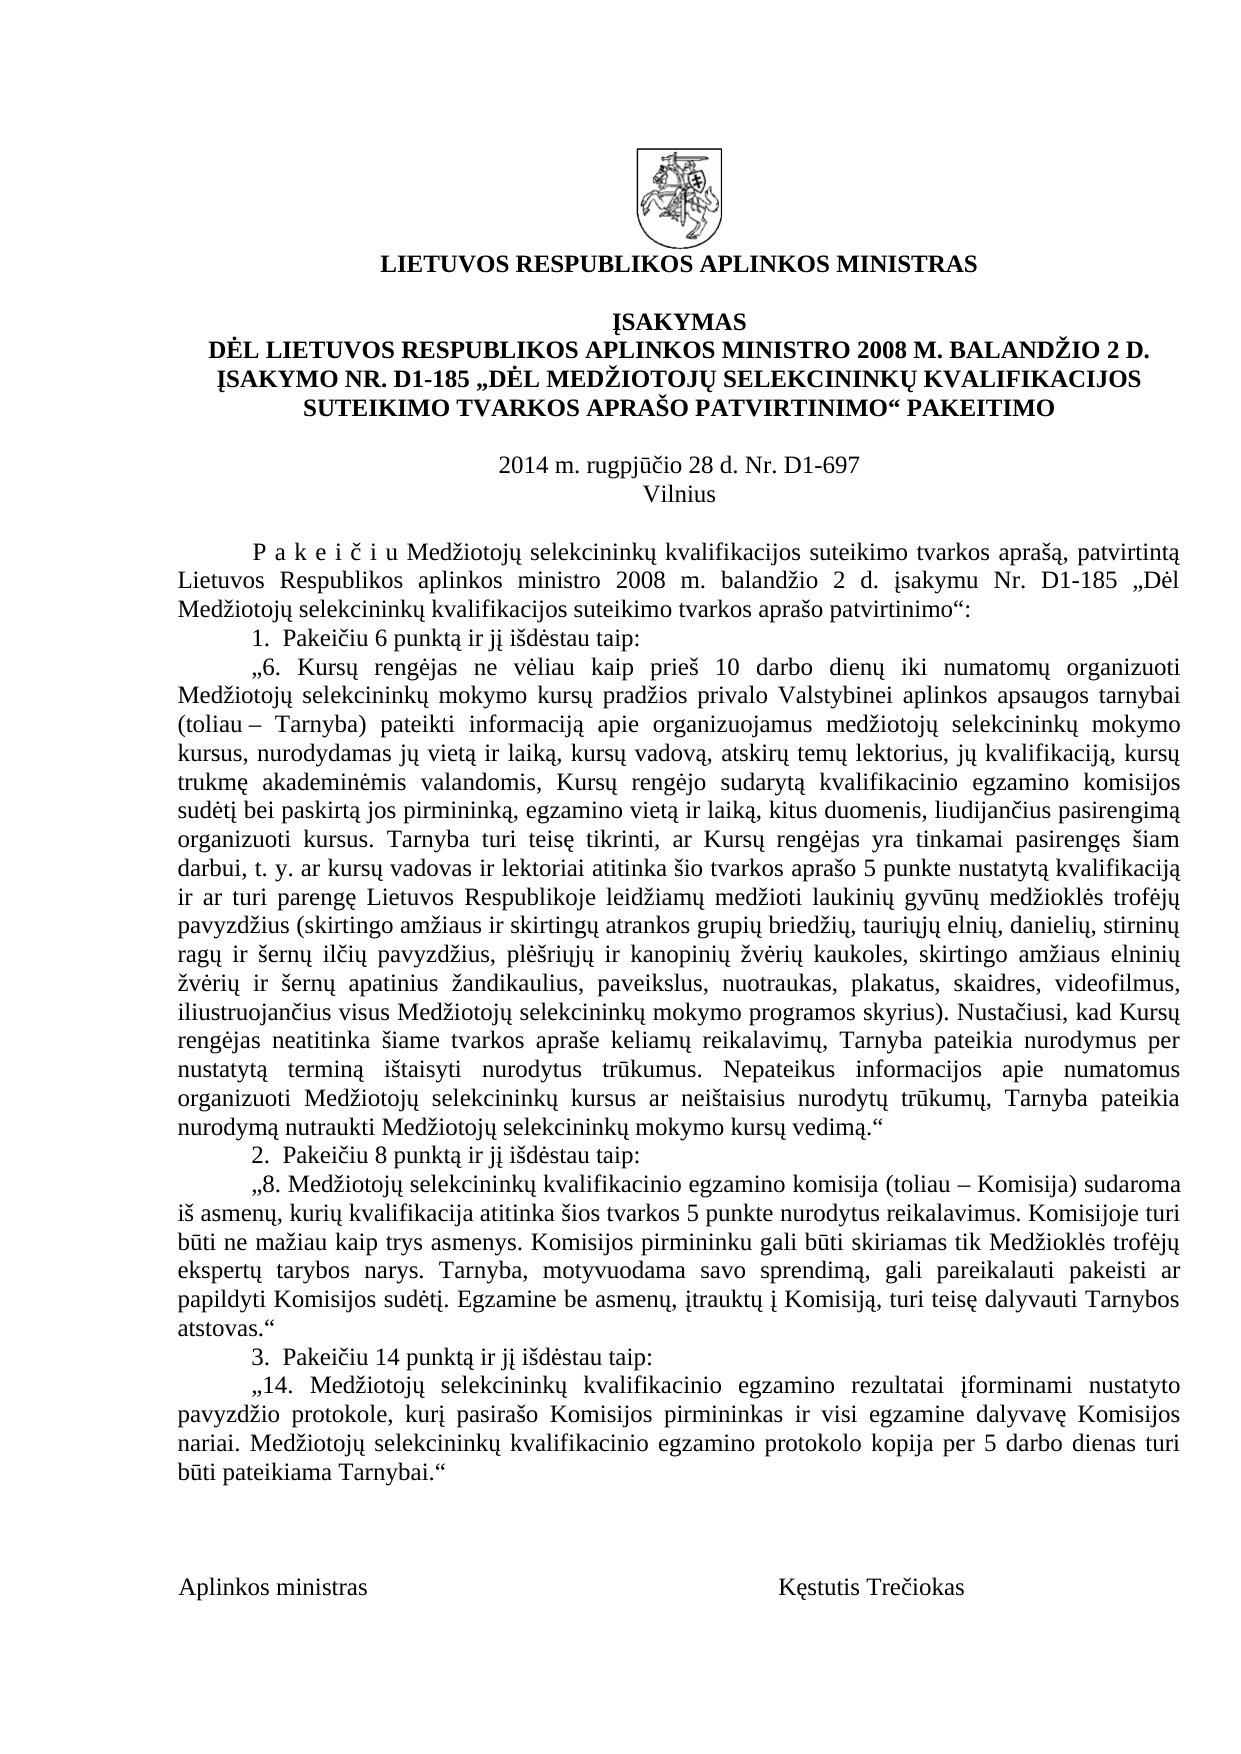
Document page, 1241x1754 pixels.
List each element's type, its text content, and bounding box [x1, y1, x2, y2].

text 2. Pakeičiu 8 punktą ir jį išdėstau taip: [251, 1140, 1181, 1169]
text P a k e i č i u Medžiotojų selekcininkų kvalifikacijos suteikimo tvarkos aprašą, patvirtintą Lietuvos Respublikos aplinkos ministro 2008 m. balandžio 2 d. įsakymu Nr. D1-185 „Dėl Medžiotojų selekcininkų kvalifikacijos suteikimo tvarkos aprašo patvirtinimo“: [177, 537, 1181, 623]
text ĮSAKYMAS [177, 307, 1181, 335]
text „6. Kursų rengėjas ne vėliau kaip prieš 10 darbo dienų iki numatomų organizuoti Medžiotojų selekcininkų mokymo kursų pradžios privalo Valstybinei aplinkos apsaugos tarnybai (toliau – Tarnyba) pateikti informaciją apie organizuojamus medžiotojų selekcininkų mokymo kursus, nurodydamas jų vietą ir laiką, kursų vadovą, atskirų temų lektorius, jų kvalifikaciją, kursų trukmę akademinėmis valandomis, Kursų rengėjo sudarytą kvalifikacinio egzamino komisijos sudėtį bei paskirtą jos pirmininką, egzamino vietą ir laiką, kitus duomenis, liudijančius pasirengimą organizuoti kursus. Tarnyba turi teisę tikrinti, ar Kursų rengėjas yra tinkamai pasirengęs šiam darbui, t. y. ar kursų vadovas ir lektoriai atitinka šio tvarkos aprašo 5 punkte nustatytą kvalifikaciją ir ar turi parengę Lietuvos Respublikoje leidžiamų medžioti laukinių gyvūnų medžioklės trofėjų pavyzdžius (skirtingo amžiaus ir skirtingų atrankos grupių briedžių, tauriųjų elnių, danielių, stirninų ragų ir šernų ilčių pavyzdžius, plėšriųjų ir kanopinių žvėrių kaukoles, skirtingo amžiaus elninių žvėrių ir šernų apatinius žandikaulius, paveikslus, nuotraukas, plakatus, skaidres, videofilmus, iliustruojančius visus Medžiotojų selekcininkų mokymo programos skyrius). Nustačiusi, kad Kursų rengėjas neatitinka šiame tvarkos apraše keliamų reikalavimų, Tarnyba pateikia nurodymus per nustatytą terminą ištaisyti nurodytus trūkumus. Nepateikus informacijos apie numatomus organizuoti Medžiotojų selekcininkų kursus ar neištaisius nurodytų trūkumų, Tarnyba pateikia nurodymą nutraukti Medžiotojų selekcininkų mokymo kursų vedimą.“ [177, 652, 1181, 1140]
text 3. Pakeičiu 14 punktą ir jį išdėstau taip: [251, 1342, 1181, 1370]
text LIETUVOS RESPUBLIKOS APLINKOS MINISTRAS [177, 249, 1181, 278]
text „14. Medžiotojų selekcininkų kvalifikacinio egzamino rezultatai įforminami nustatyto pavyzdžio protokole, kurį pasirašo Komisijos pirmininkas ir visi egzamine dalyvavę Komisijos nariai. Medžiotojų selekcininkų kvalifikacinio egzamino protokolo kopija per 5 darbo dienas turi būti pateikiama Tarnybai.“ [177, 1370, 1181, 1485]
text Vilnius [177, 479, 1181, 537]
text DĖL LIETUVOS RESPUBLIKOS APLINKOS MINISTRO 2008 M. BALANDŽIO 2 D. ĮSAKYMO NR. D1-185 „DĖL MEDŽIOTOJŲ SELEKCININKŲ KVALIFIKACIJOS SUTEIKIMO TVARKOS APRAŠO PATVIRTINIMO“ PAKEITIMO [177, 335, 1181, 422]
text 1. Pakeičiu 6 punktą ir jį išdėstau taip: [177, 623, 1181, 652]
text 2014 m. rugpjūčio 28 d. Nr. D1-697 [177, 450, 1181, 479]
text Aplinkos ministras Kęstutis Trečiokas [178, 1572, 1178, 1600]
text „8. Medžiotojų selekcininkų kvalifikacinio egzamino komisija (toliau – Komisija) sudaroma iš asmenų, kurių kvalifikacija atitinka šios tvarkos 5 punkte nurodytus reikalavimus. Komisijoje turi būti ne mažiau kaip trys asmenys. Komisijos pirmininku gali būti skiriamas tik Medžioklės trofėjų ekspertų tarybos narys. Tarnyba, motyvuodama savo sprendimą, gali pareikalauti pakeisti ar papildyti Komisijos sudėtį. Egzamine be asmenų, įtrauktų į Komisiją, turi teisę dalyvauti Tarnybos atstovas.“ [177, 1169, 1181, 1342]
